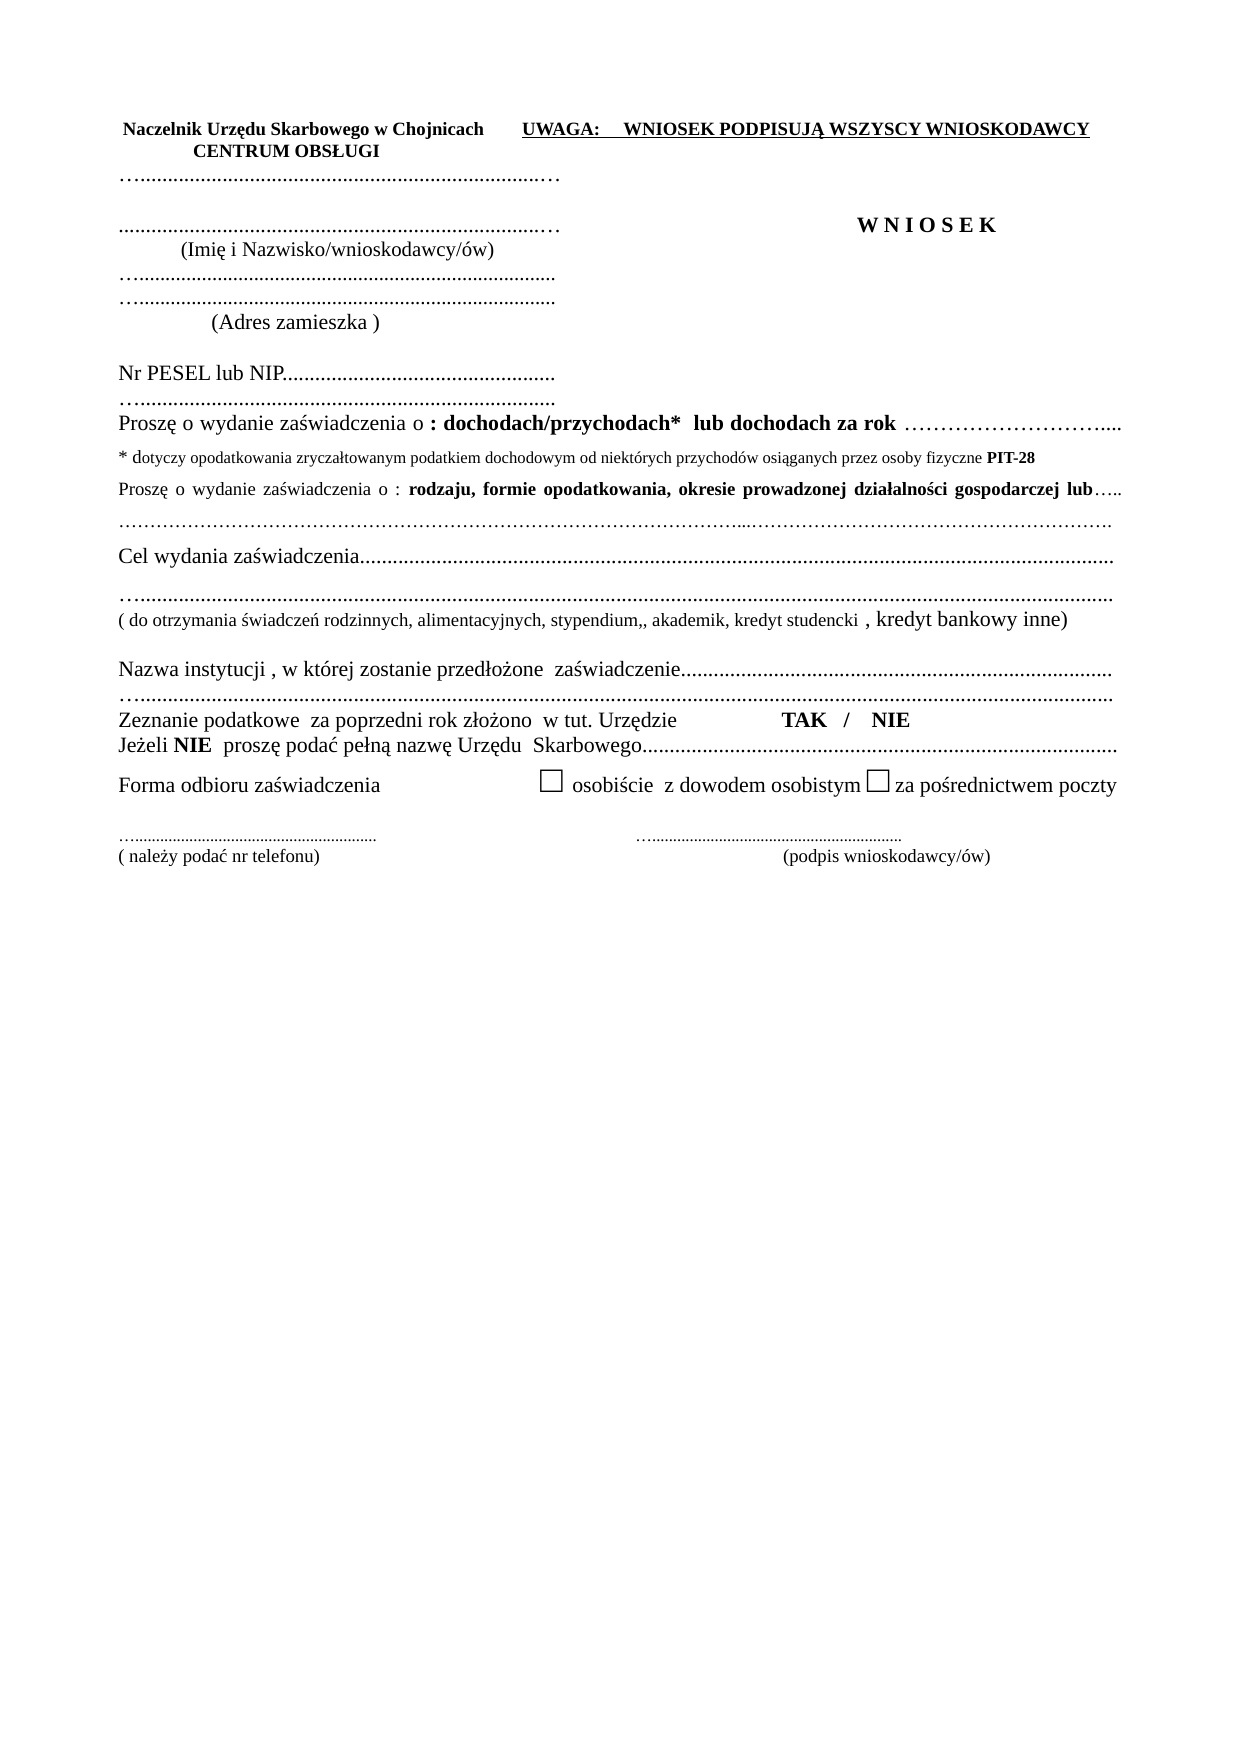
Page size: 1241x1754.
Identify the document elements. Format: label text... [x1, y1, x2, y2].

text ….................................................................................................................................................................................. [118, 581, 1122, 606]
text Proszę o wydanie zaświadczenia o : rodzaju, formie opodatkowania, okresie prowadzonej działalności gospodarczej lub…..………………………………………………………………………………………...…………………………………………………. [118, 478, 1122, 532]
text …............................................................................ [118, 385, 1122, 410]
text Forma odbioru zaświadczenia □ osobiście z dowodem osobistym □ za pośrednictwem poczty [118, 757, 1122, 800]
text Jeżeli NIE proszę podać pełną nazwę Urzędu Skarbowego....................................................................................... [118, 732, 1122, 757]
text .............................................................................… W N I O S E K [118, 212, 1122, 237]
text CENTRUM OBSŁUGI [118, 140, 1122, 161]
text (Adres zamieszka ) [118, 309, 1122, 334]
text ….........................................................................… [118, 161, 1122, 186]
text …................................................................................ [118, 285, 1122, 309]
text ( należy podać nr telefonu) (podpis wnioskodawcy/ów) [118, 844, 1122, 866]
text Nr PESEL lub NIP.................................................. [118, 359, 1122, 385]
text Zeznanie podatkowe za poprzedni rok złożono w tut. Urzędzie TAK / NIE [118, 707, 1122, 732]
text (Imię i Nazwisko/wnioskodawcy/ów) [118, 237, 1122, 261]
text Nazwa instytucji , w której zostanie przedłożone zaświadczenie............................................................................... [118, 656, 1122, 681]
text Cel wydania zaświadczenia.......................................................................................................................................... [118, 543, 1122, 568]
text ….......................................................... …............................................................ [118, 825, 1122, 844]
text …................................................................................ [118, 261, 1122, 285]
text ( do otrzymania świadczeń rodzinnych, alimentacyjnych, stypendium,, akademik, kredyt studencki , kredyt bankowy inne) [118, 606, 1122, 631]
text Proszę o wydanie zaświadczenia o : dochodach/przychodach* lub dochodach za rok ……………………….... * dotyczy opodatkowania zryczałtowanym podatkiem dochodowym od niektórych przychodów osiąganych przez osoby fizyczne PIT-28 [118, 410, 1122, 467]
text Naczelnik Urzędu Skarbowego w Chojnicach UWAGA: WNIOSEK PODPISUJĄ WSZYSCY WNIOSKODAWCY [118, 118, 1122, 140]
text ….................................................................................................................................................................................. [118, 681, 1122, 707]
